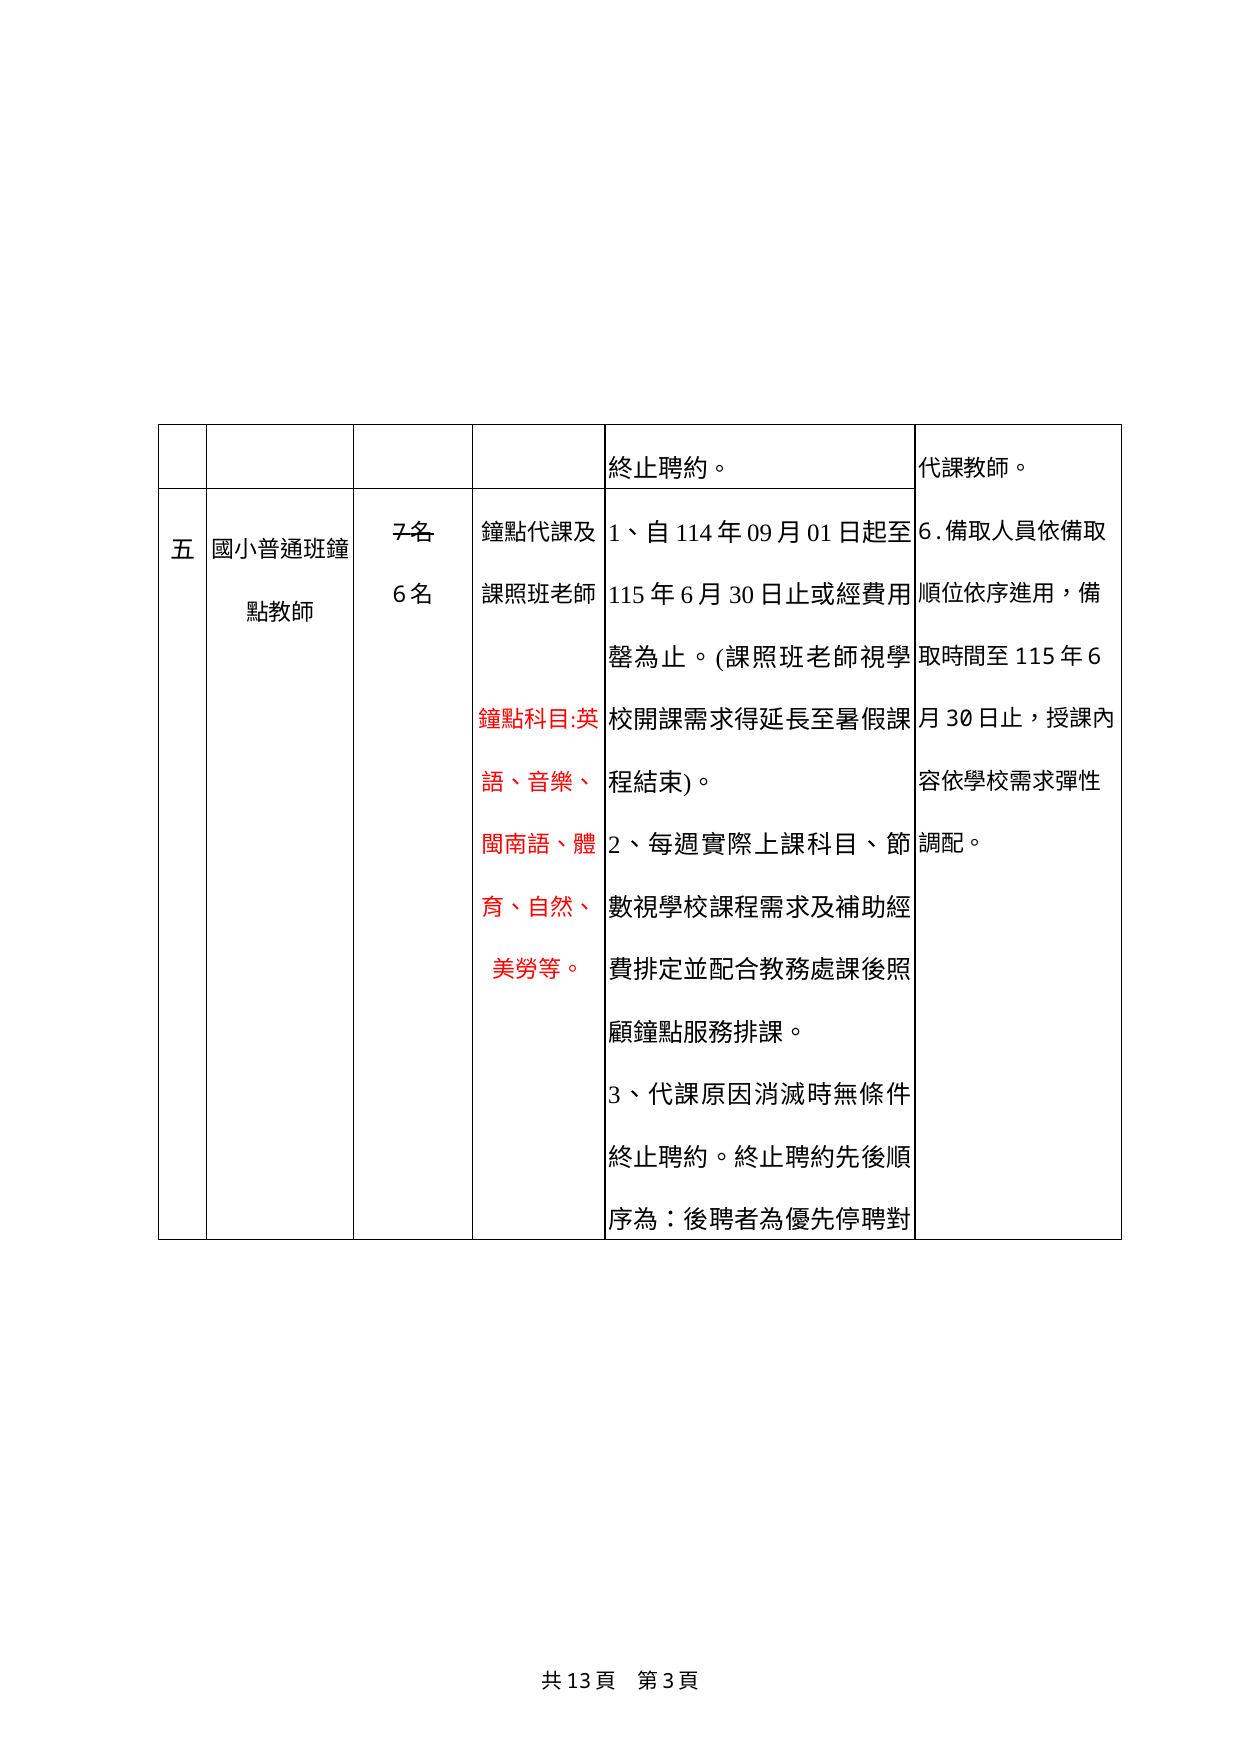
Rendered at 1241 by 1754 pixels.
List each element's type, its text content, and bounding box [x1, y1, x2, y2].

table_cell [207, 425, 353, 488]
table_cell [159, 425, 206, 488]
table_cell 五 [159, 489, 206, 1239]
table_cell [354, 425, 472, 488]
table_cell 國小普通班鐘點教師 [207, 489, 353, 1239]
table_cell 終止聘約。 [606, 425, 914, 488]
table_cell [473, 425, 604, 488]
table_cell 1、自114年09月01日起至115年6月30日止或經費用罄為止。(課照班老師視學校開課需求得延長至暑假課程結束)。 2、每週實際上課科目、節數視學校課程需求及補助經費排定並配合教務處課後照顧鐘點服務排課。 3、代課原因消滅時無條件終止聘約。終止聘約先後順序為：後聘者為優先停聘對 [606, 489, 914, 1239]
table_cell 7名 6名 [354, 489, 472, 1239]
table_cell 代課教師。 6.備取人員依備取順位依序進用，備取時間至115年6月30日止，授課內容依學校需求彈性調配。 [916, 425, 1121, 1239]
table_cell 鐘點代課及課照班老師 鐘點科目:英語、音樂、閩南語、體育、自然、美勞等。 [473, 489, 604, 1239]
